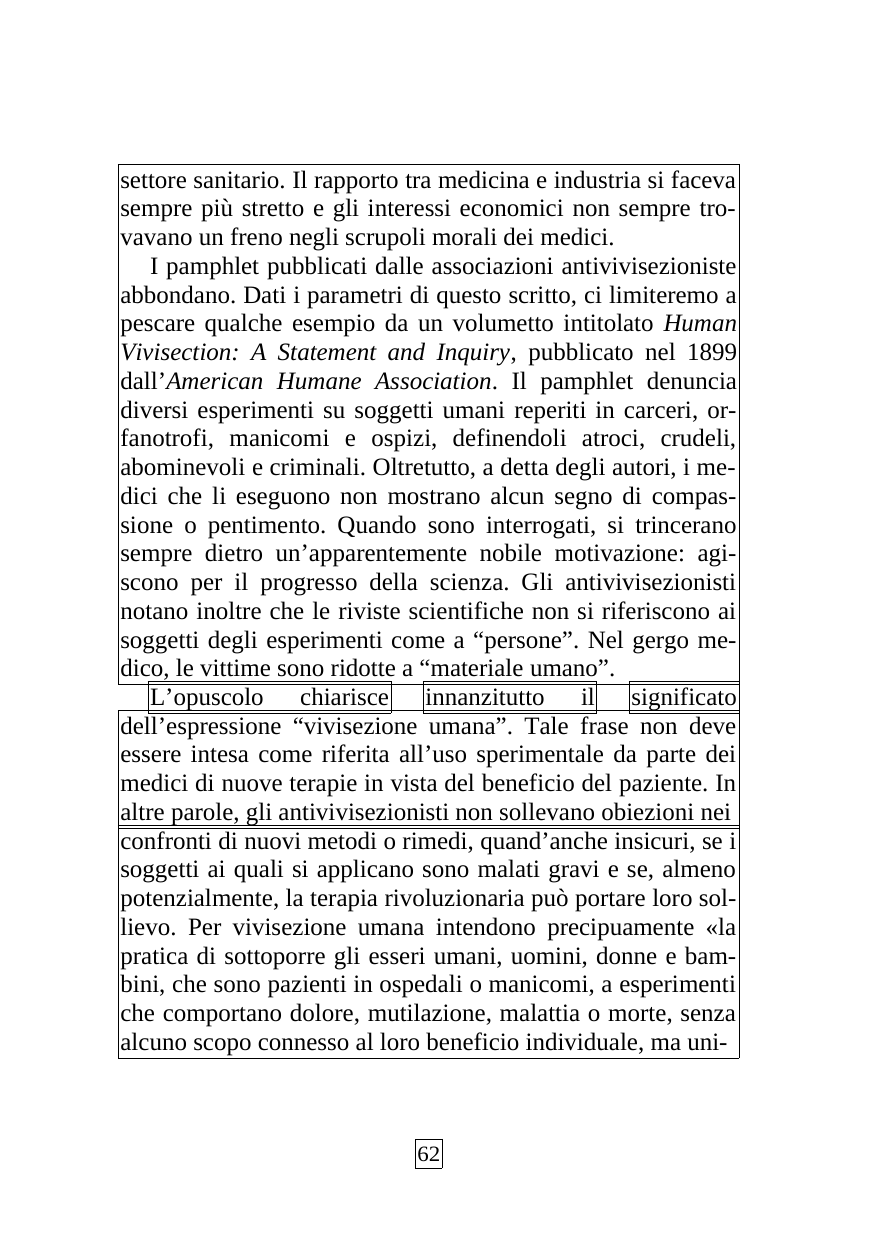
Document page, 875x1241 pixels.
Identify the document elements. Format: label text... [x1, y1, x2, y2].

text L’opuscolo chiarisce [150, 682, 391, 710]
text dell’espressione “vivisezione umana”. Tale frase non deve essere intesa come riferita all’uso sperimentale da parte dei medici di nuove terapie in vista del beneficio del paziente. In altre parole, gli antivivisezionisti non sollevano obiezioni nei [120, 711, 737, 825]
text innanzitutto il [425, 682, 596, 710]
text I pamphlet pubblicati dalle associazioni antivivisezioniste abbondano. Dati i parametri di questo scritto, ci limiteremo a pescare qualche esempio da un volumetto intitolato Human Vivisection: A Statement and Inquiry, pubblicato nel 1899 dall’American Humane Association. Il pamphlet denuncia diversi esperimenti su soggetti umani reperiti in carceri, or- fanotrofi, manicomi e ospizi, definendoli atroci, crudeli, abominevoli e criminali. Oltretutto, a detta degli autori, i me- dici che li eseguono non mostrano alcun segno di compas- sione o pentimento. Quando sono interrogati, si trincerano sempre dietro un’apparentemente nobile motivazione: agi- scono per il progresso della scienza. Gli antivivisezionisti notano inoltre che le riviste scientifiche non si riferiscono ai soggetti degli esperimenti come a “persone”. Nel gergo me- dico, le vittime sono ridotte a “materiale umano”. [120, 251, 737, 682]
text confronti di nuovi metodi o rimedi, quand’anche insicuri, se i soggetti ai quali si applicano sono malati gravi e se, almeno potenzialmente, la terapia rivoluzionaria può portare loro sol- lievo. Per vivisezione umana intendono precipuamente «la pratica di sottoporre gli esseri umani, uomini, donne e bam- bini, che sono pazienti in ospedali o manicomi, a esperimenti che comportano dolore, mutilazione, malattia o morte, senza alcuno scopo connesso al loro beneficio individuale, ma uni- [120, 826, 737, 1056]
text significato [631, 682, 738, 710]
text 62 [417, 1141, 442, 1166]
text settore sanitario. Il rapporto tra medicina e industria si faceva sempre più stretto e gli interessi economici non sempre tro- vavano un freno negli scrupoli morali dei medici. [120, 165, 737, 251]
